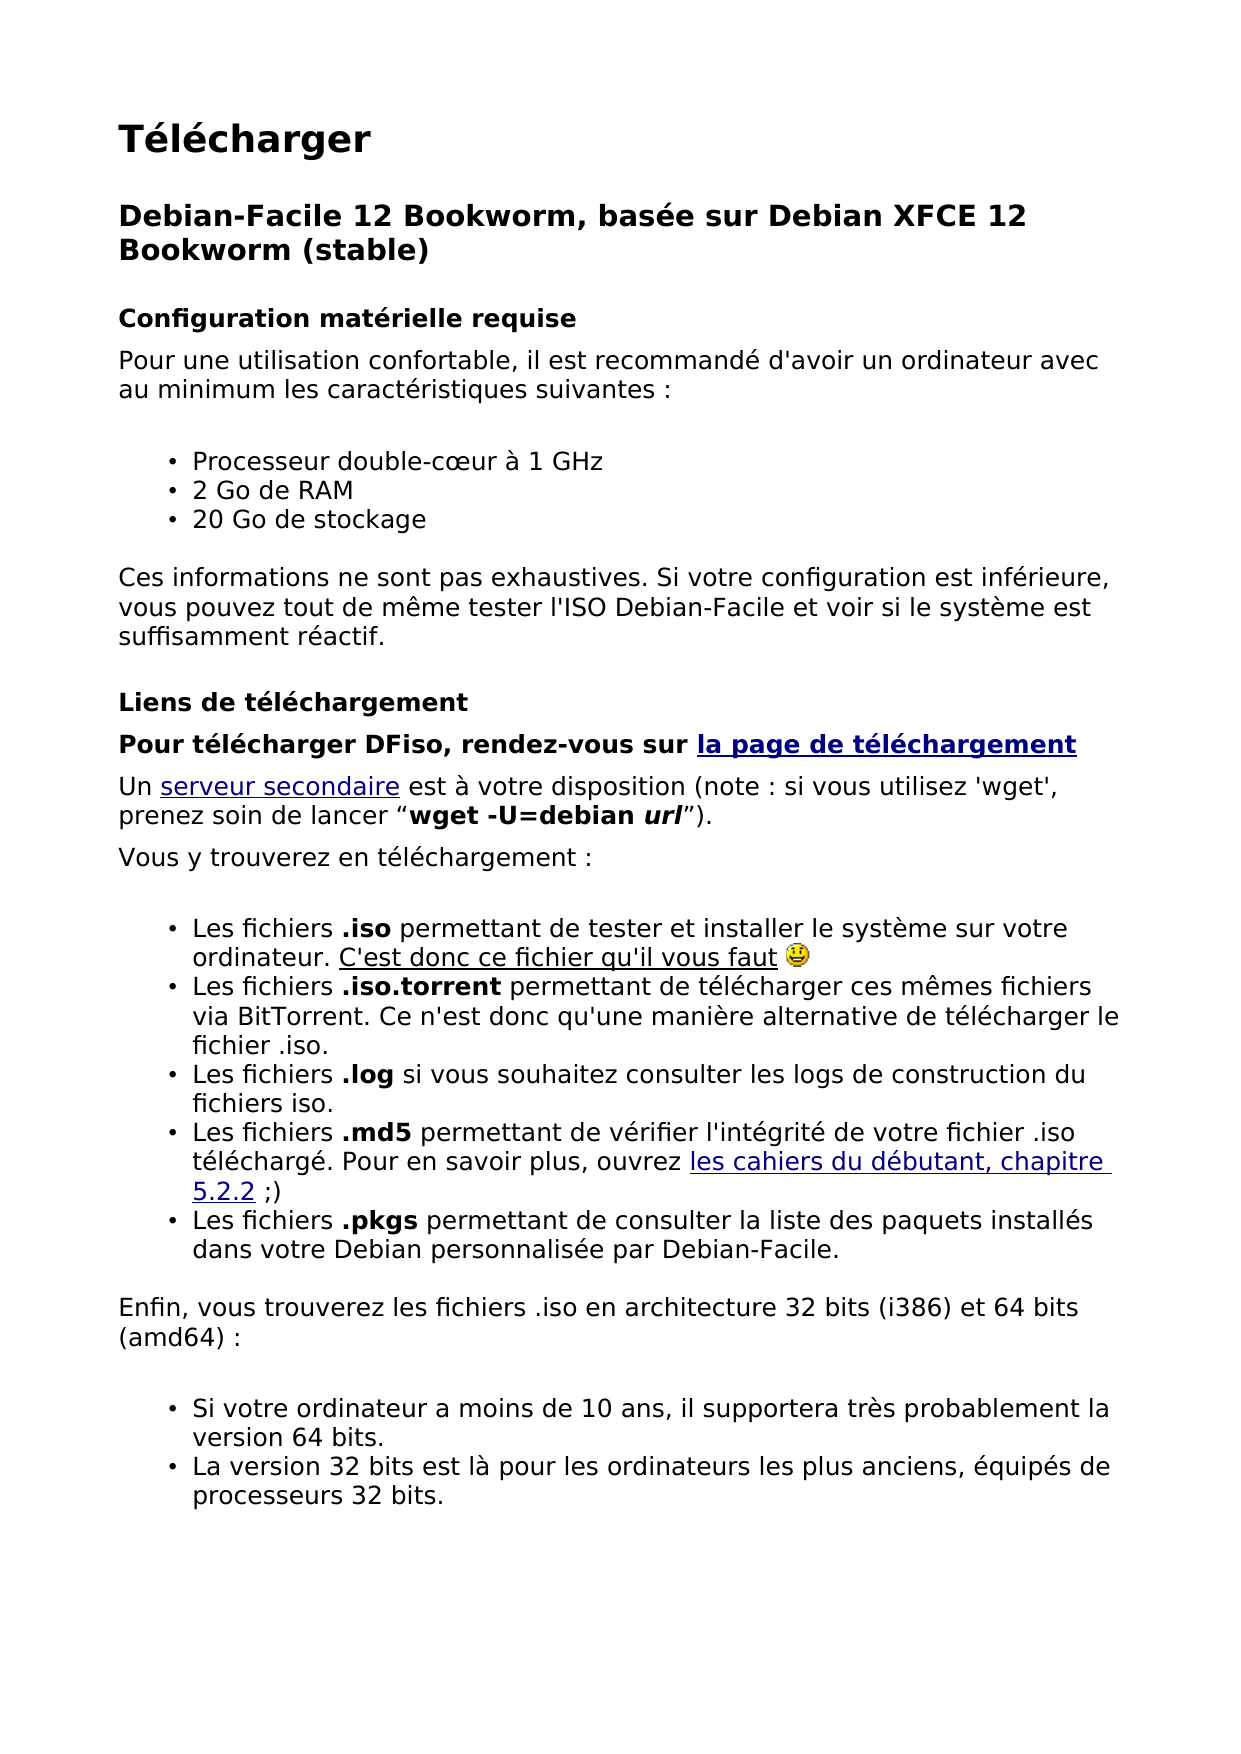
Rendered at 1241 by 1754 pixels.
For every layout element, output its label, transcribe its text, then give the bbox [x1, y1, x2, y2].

text Pour une utilisation confortable, il est recommandé d'avoir un ordinateur avec au minimum les caractéristiques suivantes : [118, 346, 1122, 405]
text Pour télécharger DFiso, rendez-vous sur la page de téléchargement [118, 730, 1122, 759]
list Processeur double-cœur à 1 GHz [177, 447, 1122, 476]
subtitle Debian-Facile 12 Bookworm, basée sur Debian XFCE 12 Bookworm (stable) [118, 199, 1122, 267]
list Les fichiers .md5 permettant de vérifier l'intégrité de votre fichier .iso téléchargé. Pour en savoir plus, ouvrez les cahiers du débutant, chapitre 5.2.2 ;) [177, 1118, 1122, 1206]
list Les fichiers .log si vous souhaitez consulter les logs de construction du fichiers iso. [177, 1060, 1122, 1118]
subtitle Configuration matérielle requise [118, 305, 1122, 334]
list 2 Go de RAM [177, 476, 1122, 505]
list La version 32 bits est là pour les ordinateurs les plus anciens, équipés de processeurs 32 bits. [177, 1452, 1122, 1511]
text Vous y trouverez en téléchargement : [118, 843, 1122, 872]
subtitle Télécharger [118, 118, 1122, 162]
list 20 Go de stockage [177, 505, 1122, 534]
list Si votre ordinateur a moins de 10 ans, il supportera très probablement la version 64 bits. [177, 1394, 1122, 1452]
list Les fichiers .pkgs permettant de consulter la liste des paquets installés dans votre Debian personnalisée par Debian-Facile. [177, 1206, 1122, 1264]
list Les fichiers .iso permettant de tester et installer le système sur votre ordinateur. C'est donc ce fichier qu'il vous faut [177, 914, 1122, 972]
list Les fichiers .iso.torrent permettant de télécharger ces mêmes fichiers via BitTorrent. Ce n'est donc qu'une manière alternative de télécharger le fichier .iso. [177, 972, 1122, 1060]
text Un serveur secondaire est à votre disposition (note : si vous utilisez 'wget', prenez soin de lancer “wget -U=debian url”). [118, 772, 1122, 830]
text Enfin, vous trouverez les fichiers .iso en architecture 32 bits (i386) et 64 bits (amd64) : [118, 1294, 1122, 1352]
text Ces informations ne sont pas exhaustives. Si votre configuration est inférieure, vous pouvez tout de même tester l'ISO Debian-Facile et voir si le système est suffisamment réactif. [118, 564, 1122, 651]
picture [786, 943, 810, 967]
subtitle Liens de téléchargement [118, 689, 1122, 718]
